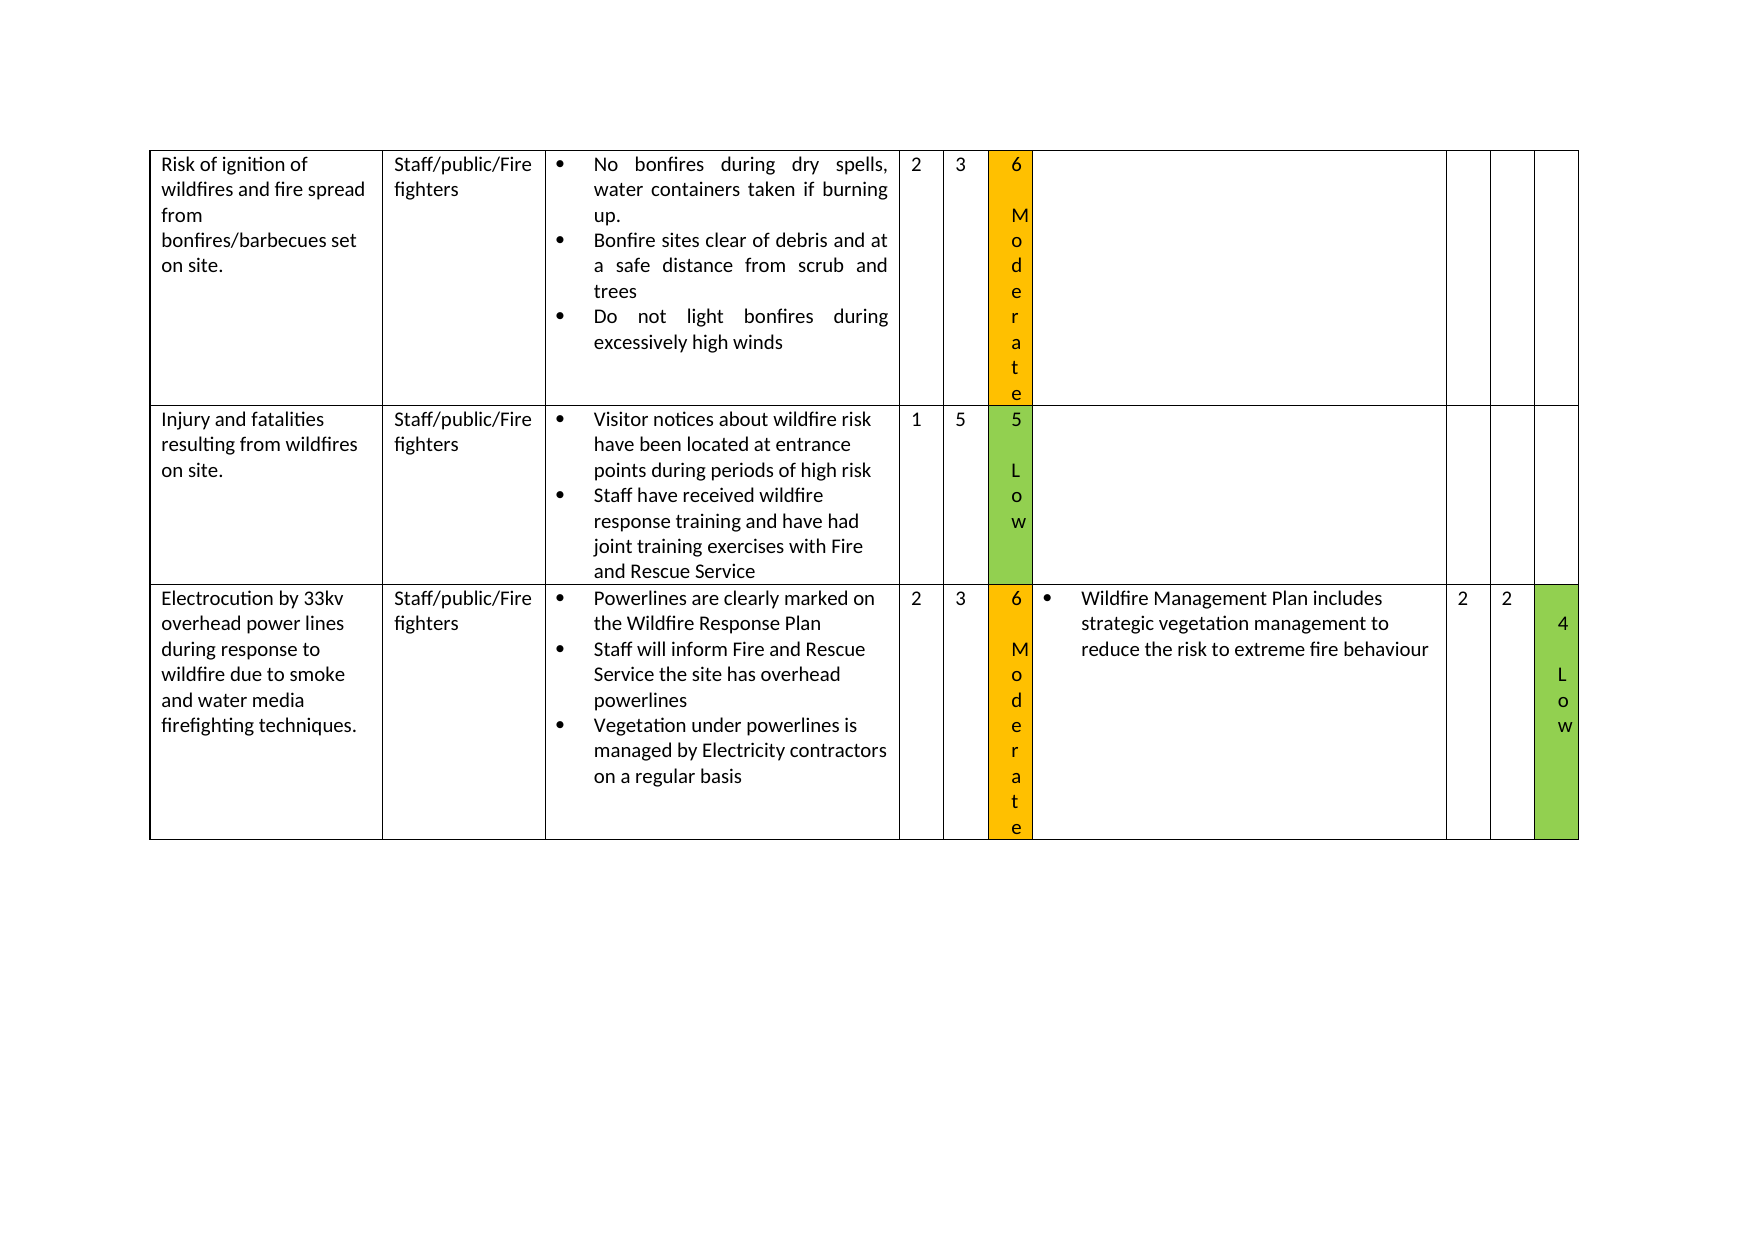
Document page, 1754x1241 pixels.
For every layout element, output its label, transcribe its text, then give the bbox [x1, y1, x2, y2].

table_cell [1491, 151, 1534, 405]
table_cell Staff/public/Fire fighters [383, 151, 545, 405]
table_cell 4 Low [1535, 585, 1578, 839]
table_cell [1033, 151, 1446, 405]
table_cell [1535, 406, 1578, 584]
table_cell 5 [944, 406, 988, 584]
table_cell 5 Low [989, 406, 1032, 584]
table_cell Injury and fatalities resulting from wildfires on site. [151, 406, 382, 584]
table_cell 6 Moderate [989, 151, 1032, 405]
table_cell 3 [944, 585, 988, 839]
table_cell Visitor notices about wildfire risk have been located at entrance points during periods of high risk Staff have received wildfire response training and have had joint training exercises with Fire and Rescue Service [546, 406, 899, 584]
table_cell 2 [900, 585, 943, 839]
table_cell No bonfires during dry spells, water containers taken if burning up. Bonfire sites clear of debris and at a safe distance from scrub and trees Do not light bonfires during excessively high winds [546, 151, 899, 405]
table_cell Electrocution by 33kv overhead power lines during response to wildfire due to smoke and water media firefighting techniques. [151, 585, 382, 839]
table_cell Powerlines are clearly marked on the Wildfire Response Plan Staff will inform Fire and Rescue Service the site has overhead powerlines Vegetation under powerlines is managed by Electricity contractors on a regular basis [546, 585, 899, 839]
table_cell 3 [944, 151, 988, 405]
table_cell Risk of ignition of wildfires and fire spread from bonfires/barbecues set on site. [151, 151, 382, 405]
table_cell 6 Moderate [989, 585, 1032, 839]
table_cell [1535, 151, 1578, 405]
table_cell Staff/public/Fire fighters [383, 585, 545, 839]
table_cell 1 [900, 406, 943, 584]
table_cell [1491, 406, 1534, 584]
table_cell 2 [1491, 585, 1534, 839]
table_cell Staff/public/Fire fighters [383, 406, 545, 584]
table_cell 2 [1447, 585, 1490, 839]
table_cell [1447, 406, 1490, 584]
table_cell 2 [900, 151, 943, 405]
table_cell Wildfire Management Plan includes strategic vegetation management to reduce the risk to extreme fire behaviour [1033, 585, 1446, 839]
table_cell [1447, 151, 1490, 405]
table_cell [1033, 406, 1446, 584]
